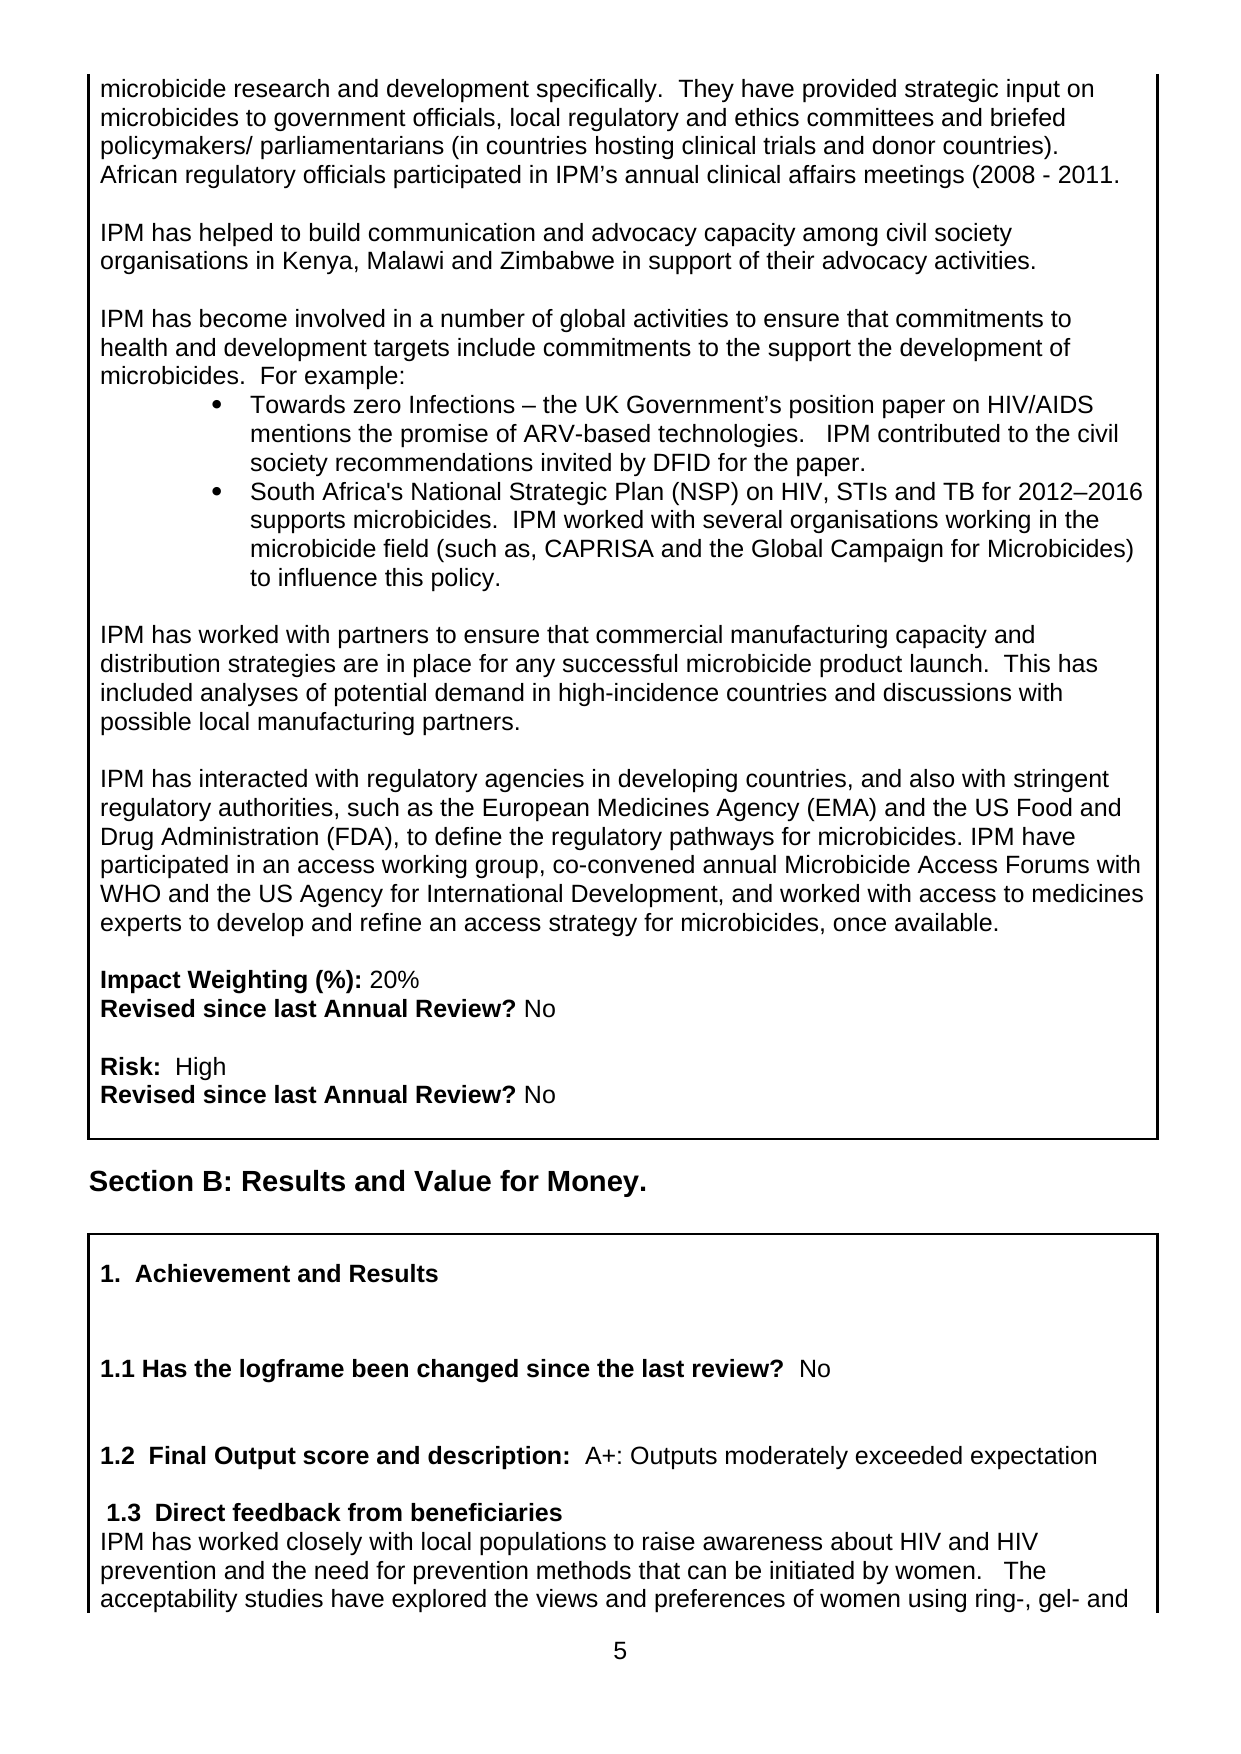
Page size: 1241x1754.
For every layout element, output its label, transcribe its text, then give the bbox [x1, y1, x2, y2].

table_cell Towards zero Infections – the UK Government’s position paper on HIV/AIDS mentions the promise of ARV-based technologies. IPM contributed to the civil society recommendations invited by DFID for the paper. South Africa's National Strategic Plan (NSP) on HIV, STIs and TB for 2012–2016 supports microbicides. IPM worked with several organisations working in the microbicide field (such as, CAPRISA and the Global Campaign for Microbicides) to influence this policy. [90, 390, 1156, 620]
table_cell Direct feedback from beneficiaries IPM has worked closely with local populations to raise awareness about HIV and HIV prevention and the need for prevention methods that can be initiated by women. The acceptability studies have explored the views and preferences of women using ring-, gel- and [90, 1498, 1156, 1613]
subtitle Section B: Results and Value for Money. [89, 1164, 1152, 1198]
table_cell 1.1 Has the logframe been changed since the last review? No 1.2 Final Output score and description: A+: Outputs moderately exceeded expectation [90, 1355, 1156, 1498]
table_cell [90, 1295, 1156, 1354]
table_cell IPM has worked with partners to ensure that commercial manufacturing capacity and distribution strategies are in place for any successful microbicide product launch. This has included analyses of potential demand in high-incidence countries and discussions with possible local manufacturing partners. IPM has interacted with regulatory agencies in developing countries, and also with stringent regulatory authorities, such as the European Medicines Agency (EMA) and the US Food and Drug Administration (FDA), to define the regulatory pathways for microbicides. IPM have participated in an access working group, co-convened annual Microbicide Access Forums with WHO and the US Agency for International Development, and worked with access to medicines experts to develop and refine an access strategy for microbicides, once available. Impact Weighting (%): 20% Revised since last Annual Review? No Risk: High Revised since last Annual Review? No [90, 620, 1156, 1138]
table_cell microbicide research and development specifically. They have provided strategic input on microbicides to government officials, local regulatory and ethics committees and briefed policymakers/ parliamentarians (in countries hosting clinical trials and donor countries). African regulatory officials participated in IPM’s annual clinical affairs meetings (2008 - 2011. IPM has helped to build communication and advocacy capacity among civil society organisations in Kenya, Malawi and Zimbabwe in support of their advocacy activities. IPM has become involved in a number of global activities to ensure that commitments to health and development targets include commitments to the support the development of microbicides. For example: [90, 74, 1156, 390]
table_header 1. Achievement and Results [90, 1235, 1156, 1294]
